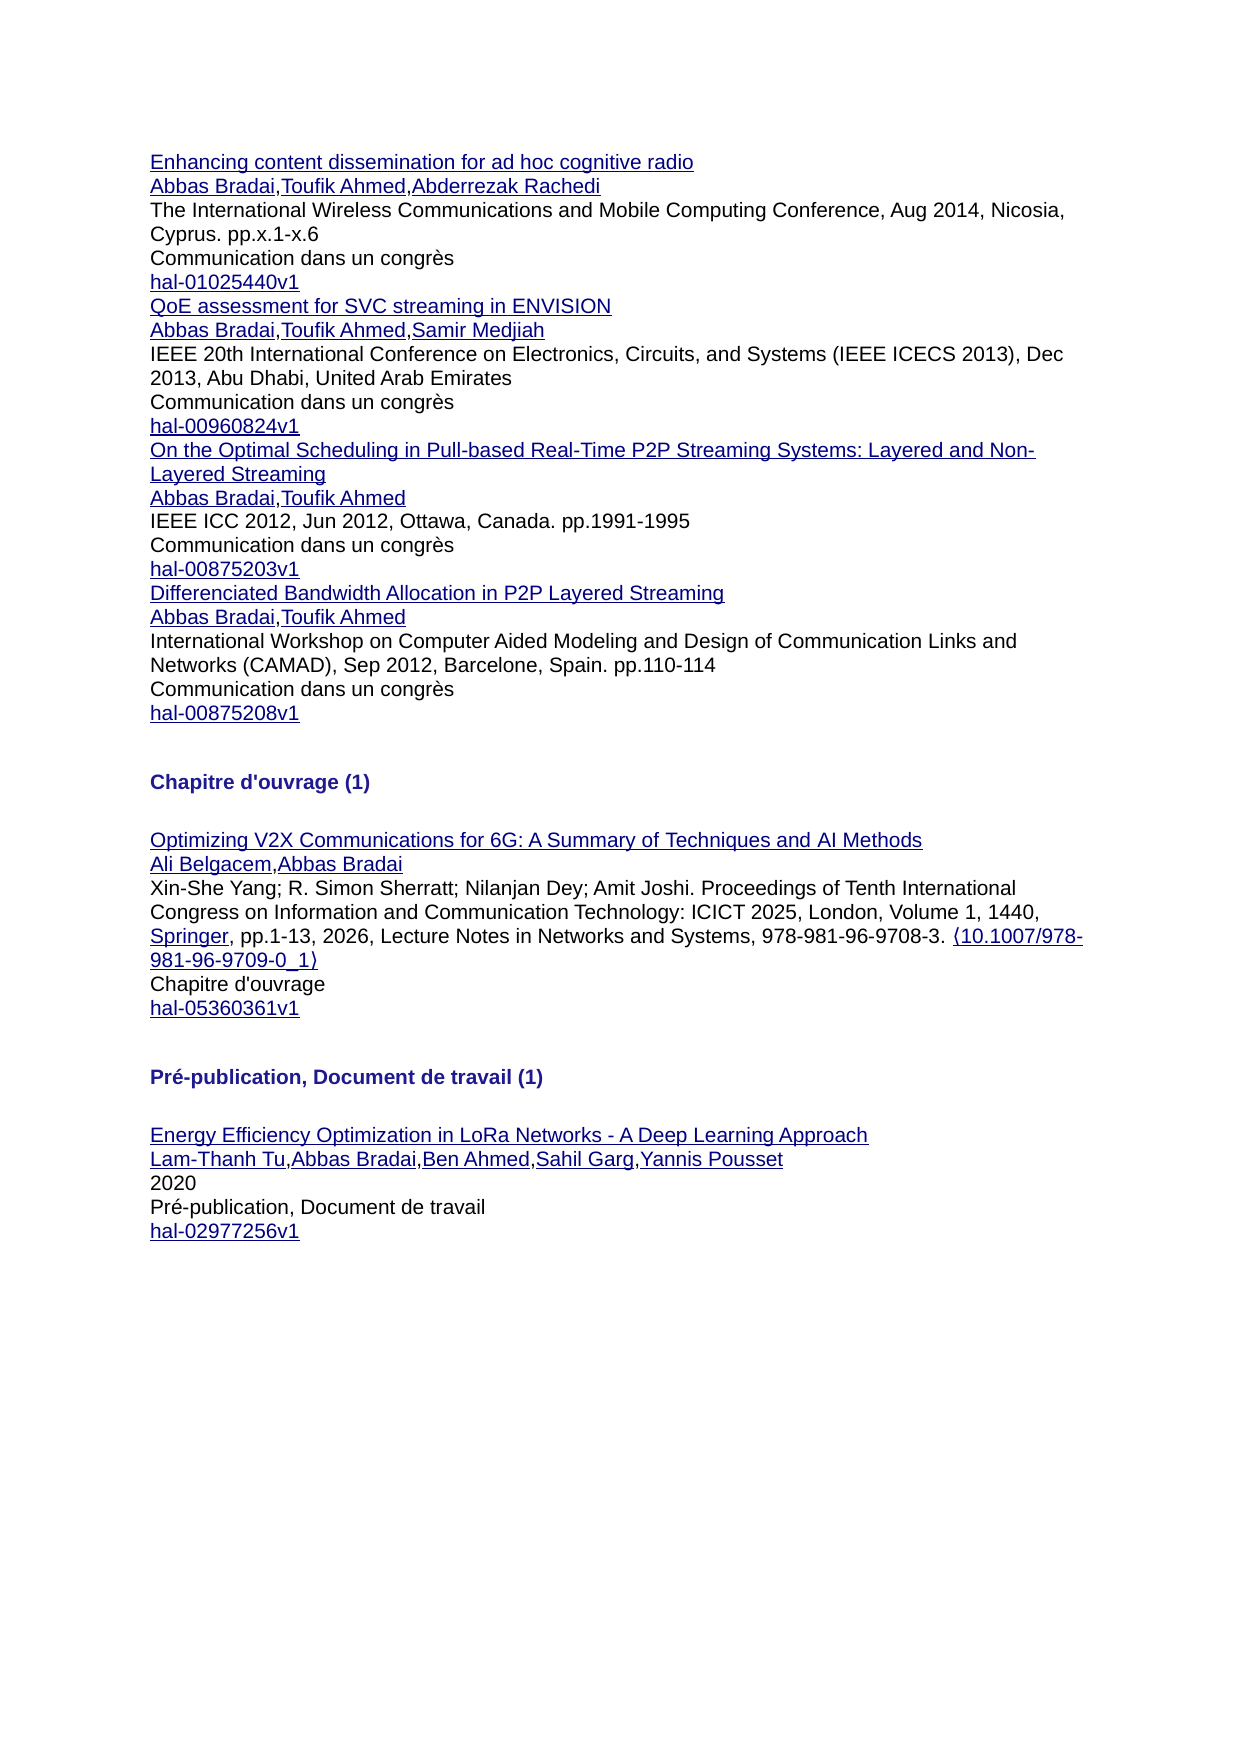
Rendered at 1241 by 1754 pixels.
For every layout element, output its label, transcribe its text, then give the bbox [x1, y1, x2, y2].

table_cell QoE assessment for SVC streaming in ENVISION Abbas Bradai,Toufik Ahmed,Samir Medjiah IEEE 20th International Conference on Electronics, Circuits, and Systems (IEEE ICECS 2013), Dec 2013, Abu Dhabi, United Arab Emirates Communication dans un congrès hal-00960824v1 [150, 294, 1090, 437]
table_cell On the Optimal Scheduling in Pull-based Real-Time P2P Streaming Systems: Layered and Non-Layered Streaming Abbas Bradai,Toufik Ahmed IEEE ICC 2012, Jun 2012, Ottawa, Canada. pp.1991-1995 Communication dans un congrès hal-00875203v1 [150, 438, 1090, 581]
table_cell Differenciated Bandwidth Allocation in P2P Layered Streaming Abbas Bradai,Toufik Ahmed International Workshop on Computer Aided Modeling and Design of Communication Links and Networks (CAMAD), Sep 2012, Barcelone, Spain. pp.110-114 Communication dans un congrès hal-00875208v1 [150, 581, 1090, 725]
table_cell Enhancing content dissemination for ad hoc cognitive radio Abbas Bradai,Toufik Ahmed,Abderrezak Rachedi The International Wireless Communications and Mobile Computing Conference, Aug 2014, Nicosia, Cyprus. pp.x.1-x.6 Communication dans un congrès hal-01025440v1 [150, 150, 1090, 294]
table_header Energy Efficiency Optimization in LoRa Networks - A Deep Learning Approach Lam-Thanh Tu,Abbas Bradai,Ben Ahmed,Sahil Garg,Yannis Pousset 2020 Pré-publication, Document de travail hal-02977256v1 [150, 1123, 1090, 1243]
subtitle Chapitre d'ouvrage (1) [150, 770, 1090, 794]
table_header Optimizing V2X Communications for 6G: A Summary of Techniques and AI Methods Ali Belgacem,Abbas Bradai Xin-She Yang; R. Simon Sherratt; Nilanjan Dey; Amit Joshi. Proceedings of Tenth International Congress on Information and Communication Technology: ICICT 2025, London, Volume 1, 1440, Springer, pp.1-13, 2026, Lecture Notes in Networks and Systems, 978-981-96-9708-3. ⟨10.1007/978-981-96-9709-0_1⟩ Chapitre d'ouvrage hal-05360361v1 [150, 828, 1090, 1020]
subtitle Pré-publication, Document de travail (1) [150, 1064, 1090, 1088]
